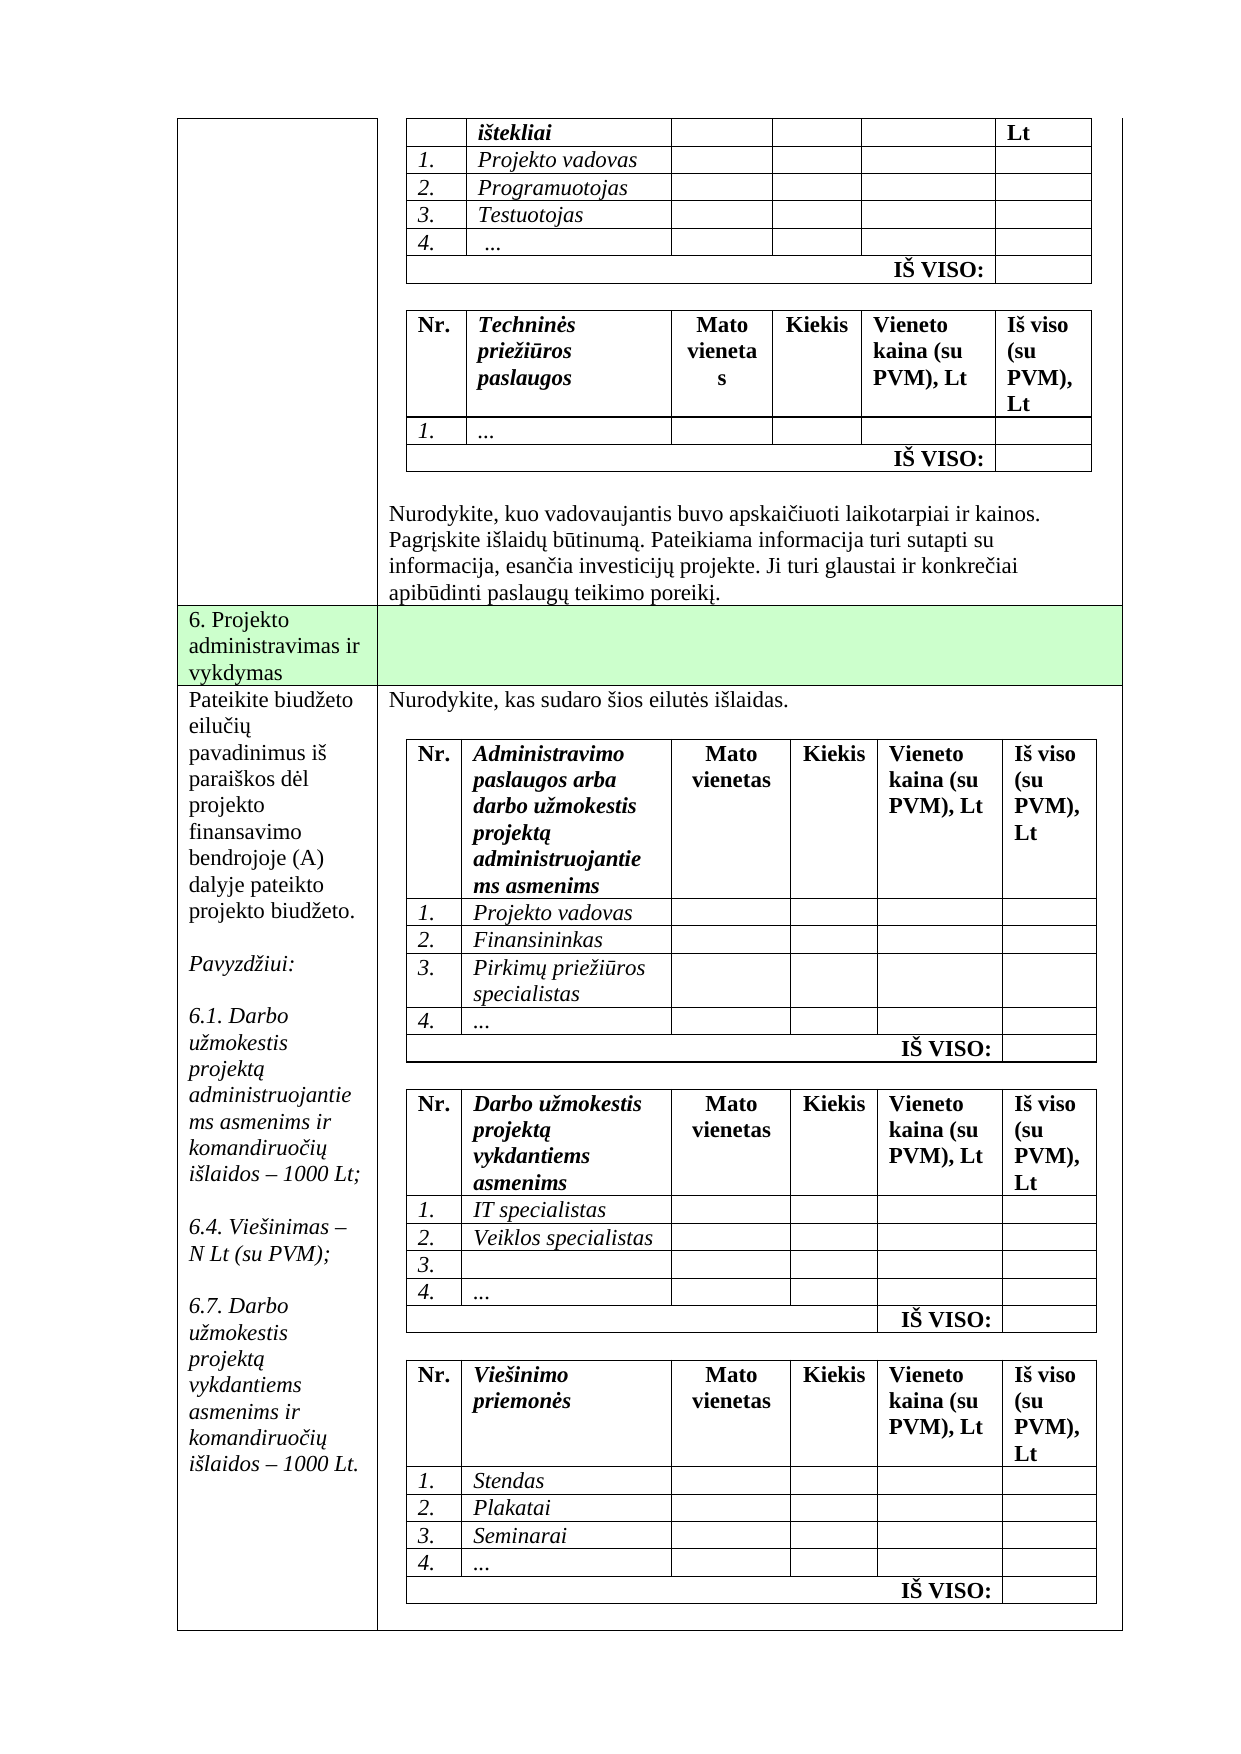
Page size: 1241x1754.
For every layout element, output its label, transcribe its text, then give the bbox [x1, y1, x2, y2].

table_cell [378, 1195, 406, 1223]
table_cell [1092, 173, 1122, 200]
table_cell Kiekis [791, 1361, 877, 1466]
table_cell [378, 416, 406, 444]
table_cell [1092, 118, 1122, 146]
table_cell Kiekis [791, 1090, 877, 1195]
table_cell [466, 284, 672, 310]
table_cell [1003, 1495, 1096, 1521]
table_cell [1097, 1548, 1122, 1576]
table_cell [378, 1223, 406, 1250]
table_cell [378, 310, 406, 416]
table_cell IŠ VISO: [407, 1035, 1002, 1061]
table_cell [378, 255, 406, 282]
table_cell [878, 1549, 1002, 1576]
table_cell [996, 201, 1091, 228]
table_cell [1003, 1549, 1096, 1576]
table_cell Testuotojas [467, 201, 671, 228]
table_cell IT specialistas [462, 1196, 671, 1223]
table_cell [1097, 1466, 1122, 1493]
table_cell 4. [407, 229, 466, 255]
table_cell [878, 1333, 1003, 1359]
table_cell [772, 284, 862, 310]
table_cell 4. [407, 1279, 461, 1305]
table_cell ... [462, 1549, 671, 1576]
table_cell [1097, 1223, 1122, 1250]
table_cell [672, 1279, 790, 1305]
table_cell [1097, 1007, 1122, 1034]
table_cell [791, 926, 877, 953]
table_cell [773, 201, 861, 228]
table_cell Nr. [407, 1361, 461, 1466]
table_cell [1092, 255, 1122, 282]
table_cell ... [467, 418, 671, 444]
table_cell [407, 119, 466, 146]
table_cell IŠ VISO: [407, 445, 995, 471]
table_cell [791, 1224, 877, 1250]
table_cell [1003, 1467, 1096, 1493]
table_cell [378, 1332, 406, 1359]
table_cell Mato vienetas [672, 1090, 790, 1195]
table_cell [1092, 416, 1122, 444]
table_cell [791, 1063, 877, 1089]
table_cell [1097, 1089, 1122, 1195]
table_cell [862, 229, 995, 255]
table_cell [1097, 953, 1122, 1007]
table_cell Iš viso (su PVM), Lt [996, 311, 1091, 416]
table_cell [773, 418, 861, 444]
table_cell [672, 954, 790, 1007]
table_cell Nurodykite, kuo vadovaujantis buvo apskaičiuoti laikotarpiai ir kainos. Pagrįskite išlaidų būtinumą. Pateikiama informacija turi sutapti su informacija, esančia investicijų projekte. Ji turi glaustai ir konkrečiai apibūdinti paslaugų teikimo poreikį. [378, 499, 1122, 605]
table_cell [378, 1089, 406, 1195]
table_cell 2. [407, 1495, 461, 1521]
table_cell [1092, 228, 1122, 255]
table_cell [996, 445, 1091, 471]
table_cell [1097, 1278, 1122, 1305]
table_cell Techninės priežiūros paslaugos [467, 311, 671, 416]
table_cell [378, 1360, 406, 1466]
table_cell Viešinimo priemonės [462, 1361, 671, 1466]
table_cell 2. [407, 1224, 461, 1250]
table_cell [1003, 926, 1096, 953]
table_cell [378, 739, 406, 898]
table_cell Nr. [407, 740, 461, 898]
table_cell 4. [407, 1549, 461, 1576]
table_cell [1097, 1250, 1122, 1277]
table_cell Mato vienetas [672, 311, 772, 416]
table_cell [1092, 310, 1122, 416]
table_cell Mato vienetas [672, 740, 790, 898]
table_cell [672, 1522, 790, 1548]
table_cell [672, 1467, 790, 1493]
table_cell [996, 418, 1091, 444]
table_cell [862, 119, 995, 146]
table_cell Veiklos specialistas [462, 1224, 671, 1250]
table_cell [672, 926, 790, 953]
table_cell [378, 444, 406, 471]
table_cell [1097, 739, 1122, 898]
table_cell [1003, 1035, 1096, 1061]
table_cell [378, 228, 406, 255]
table_cell [1003, 1577, 1096, 1603]
table_cell [1097, 925, 1122, 953]
table_cell [1097, 898, 1122, 925]
table_cell [1003, 1224, 1096, 1250]
table_cell ... [462, 1279, 671, 1305]
table_cell Projekto vadovas [462, 899, 671, 925]
table_cell [672, 1251, 790, 1277]
table_cell [407, 1306, 462, 1332]
table_cell [378, 146, 406, 173]
table_cell [878, 1467, 1002, 1493]
table_cell [378, 1466, 406, 1493]
table_cell 3. [407, 1251, 461, 1277]
table_cell 2. [407, 926, 461, 953]
table_cell 1. [407, 1196, 461, 1223]
table_cell [378, 1250, 406, 1277]
table_cell [1092, 283, 1122, 310]
table_cell Nurodykite, kas sudaro šios eilutės išlaidas. [378, 686, 1122, 739]
table_cell [1096, 1332, 1122, 1359]
table_cell [378, 1548, 406, 1576]
table_cell [996, 229, 1091, 255]
table_cell Programuotojas [467, 174, 671, 200]
table_cell [1097, 1305, 1122, 1332]
table_cell [878, 1224, 1002, 1250]
table_cell Stendas [462, 1467, 671, 1493]
table_cell [1003, 899, 1096, 925]
table_cell Nr. [407, 311, 466, 416]
table_cell Iš viso (su PVM), Lt [1003, 1090, 1096, 1195]
table_cell [862, 418, 995, 444]
table_cell [378, 471, 1122, 498]
table_cell Kiekis [773, 311, 861, 416]
table_cell Vieneto kaina (su PVM), Lt [878, 740, 1002, 898]
table_cell 6. Projekto administravimas ir vykdymas [178, 606, 377, 685]
table_cell [1003, 1306, 1096, 1332]
table_cell Vieneto kaina (su PVM), Lt [878, 1090, 1002, 1195]
table_cell Iš viso (su PVM), Lt [1003, 740, 1096, 898]
table_cell [1092, 444, 1122, 471]
table_cell [672, 229, 772, 255]
table_cell Iš viso (su PVM), Lt [1003, 1361, 1096, 1466]
table_cell [791, 1251, 877, 1277]
table_cell [378, 606, 1122, 685]
table_cell [996, 256, 1091, 282]
table_cell Nr. [407, 1090, 461, 1195]
table_cell [791, 1549, 877, 1576]
table_cell [378, 1278, 406, 1305]
table_cell Finansininkas [462, 926, 671, 953]
table_cell [672, 147, 772, 173]
table_cell [672, 201, 772, 228]
table_cell [462, 1063, 672, 1089]
table_cell [672, 1008, 790, 1034]
table_cell Mato vienetas [672, 1361, 790, 1466]
table_cell [1097, 1494, 1122, 1521]
table_cell [378, 200, 406, 228]
table_cell [862, 201, 995, 228]
table_cell [1003, 1279, 1096, 1305]
table_cell [378, 118, 406, 146]
table_cell [773, 147, 861, 173]
table_cell Pirkimų priežiūros specialistas [462, 954, 671, 1007]
table_cell [1092, 200, 1122, 228]
table_cell [672, 1196, 790, 1223]
table_cell [1003, 1063, 1096, 1089]
table_cell [878, 954, 1002, 1007]
table_cell Projekto vadovas [467, 147, 671, 173]
table_cell [672, 1224, 790, 1250]
table_cell 1. [407, 147, 466, 173]
table_cell ... [467, 229, 671, 255]
table_cell [1096, 1061, 1122, 1089]
table_cell [862, 147, 995, 173]
table_cell [773, 119, 861, 146]
table_cell [178, 119, 377, 605]
table_cell [1097, 1034, 1122, 1061]
table_cell [791, 1008, 877, 1034]
table_cell [878, 926, 1002, 953]
table_cell [672, 1063, 791, 1089]
table_cell [791, 1196, 877, 1223]
table_cell [791, 1333, 877, 1359]
table_cell [378, 1494, 406, 1521]
table_cell [996, 174, 1091, 200]
table_cell [406, 1333, 462, 1359]
table_cell [878, 1522, 1002, 1548]
table_cell Vieneto kaina (su PVM), Lt [878, 1361, 1002, 1466]
table_cell 1. [407, 899, 461, 925]
table_cell [378, 1305, 406, 1332]
table_cell [1097, 1576, 1122, 1603]
table_cell IŠ VISO: [407, 256, 995, 282]
table_cell [378, 1061, 406, 1089]
table_cell [378, 953, 406, 1007]
table_cell 3. [407, 1522, 461, 1548]
table_cell [1003, 1008, 1096, 1034]
table_cell [672, 899, 790, 925]
table_cell Kiekis [791, 740, 877, 898]
table_cell [791, 899, 877, 925]
table_cell [1092, 146, 1122, 173]
table_cell [791, 1522, 877, 1548]
table_cell [462, 1251, 671, 1277]
table_cell [1003, 1522, 1096, 1548]
table_cell [462, 1306, 672, 1332]
table_cell Darbo užmokestis projektą vykdantiems asmenims [462, 1090, 671, 1195]
table_cell Plakatai [462, 1495, 671, 1521]
table_cell Lt [996, 119, 1091, 146]
table_cell [773, 229, 861, 255]
table_cell [672, 174, 772, 200]
table_cell [878, 1008, 1002, 1034]
table_cell [1097, 1360, 1122, 1466]
table_cell ištekliai [467, 119, 671, 146]
table_cell [878, 1495, 1002, 1521]
table_cell [378, 898, 406, 925]
table_cell [378, 1007, 406, 1034]
table_cell [791, 1495, 877, 1521]
table_cell Vieneto kaina (su PVM), Lt [862, 311, 995, 416]
table_cell [1003, 954, 1096, 1007]
table_cell [1097, 1195, 1122, 1223]
table_cell Pateikite biudžeto eilučių pavadinimus iš paraiškos dėl projekto finansavimo bendrojoje (A) dalyje pateikto projekto biudžeto. Pavyzdžiui: 6.1. Darbo užmokestis projektą administruojantiems asmenims ir komandiruočių išlaidos – 1000 Lt; 6.4. Viešinimas – N Lt (su PVM); 6.7. Darbo užmokestis projektą vykdantiems asmenims ir komandiruočių išlaidos – 1000 Lt. [178, 686, 377, 1630]
table_cell [862, 174, 995, 200]
table_cell [791, 1279, 877, 1305]
table_cell [862, 284, 996, 310]
table_cell [672, 1495, 790, 1521]
table_cell [996, 147, 1091, 173]
table_cell [378, 1576, 406, 1603]
table_cell [1003, 1333, 1096, 1359]
table_cell 2. [407, 174, 466, 200]
table_cell [773, 174, 861, 200]
table_cell [406, 284, 466, 310]
table_cell IŠ VISO: [878, 1306, 1002, 1332]
table_cell [1003, 1196, 1096, 1223]
table_cell 4. [407, 1008, 461, 1034]
table_cell [672, 119, 772, 146]
table_cell Administravimo paslaugos arba darbo užmokestis projektą administruojantiems asmenims [462, 740, 671, 898]
table_cell [996, 284, 1092, 310]
table_cell [1097, 1521, 1122, 1548]
table_cell [378, 283, 406, 310]
table_cell 3. [407, 954, 461, 1007]
table_cell [878, 1196, 1002, 1223]
table_cell [378, 1521, 406, 1548]
table_cell [406, 1063, 462, 1089]
table_cell 1. [407, 418, 466, 444]
table_cell [878, 1251, 1002, 1277]
table_cell Seminarai [462, 1522, 671, 1548]
table_cell ... [462, 1008, 671, 1034]
table_cell [672, 1549, 790, 1576]
table_cell 1. [407, 1467, 461, 1493]
table_cell [791, 954, 877, 1007]
table_cell [462, 1333, 672, 1359]
table_cell [672, 1306, 791, 1332]
table_cell [878, 1279, 1002, 1305]
table_cell [672, 1333, 791, 1359]
table_cell [672, 418, 772, 444]
table_cell [791, 1467, 877, 1493]
table_cell [378, 925, 406, 953]
table_cell [878, 1063, 1003, 1089]
table_cell [1003, 1251, 1096, 1277]
table_cell [791, 1306, 877, 1332]
table_cell [672, 284, 772, 310]
table_cell [878, 899, 1002, 925]
table_cell [378, 1034, 406, 1061]
table_cell [378, 173, 406, 200]
table_cell IŠ VISO: [407, 1577, 1002, 1603]
table_cell [378, 1603, 1122, 1630]
table_cell 3. [407, 201, 466, 228]
